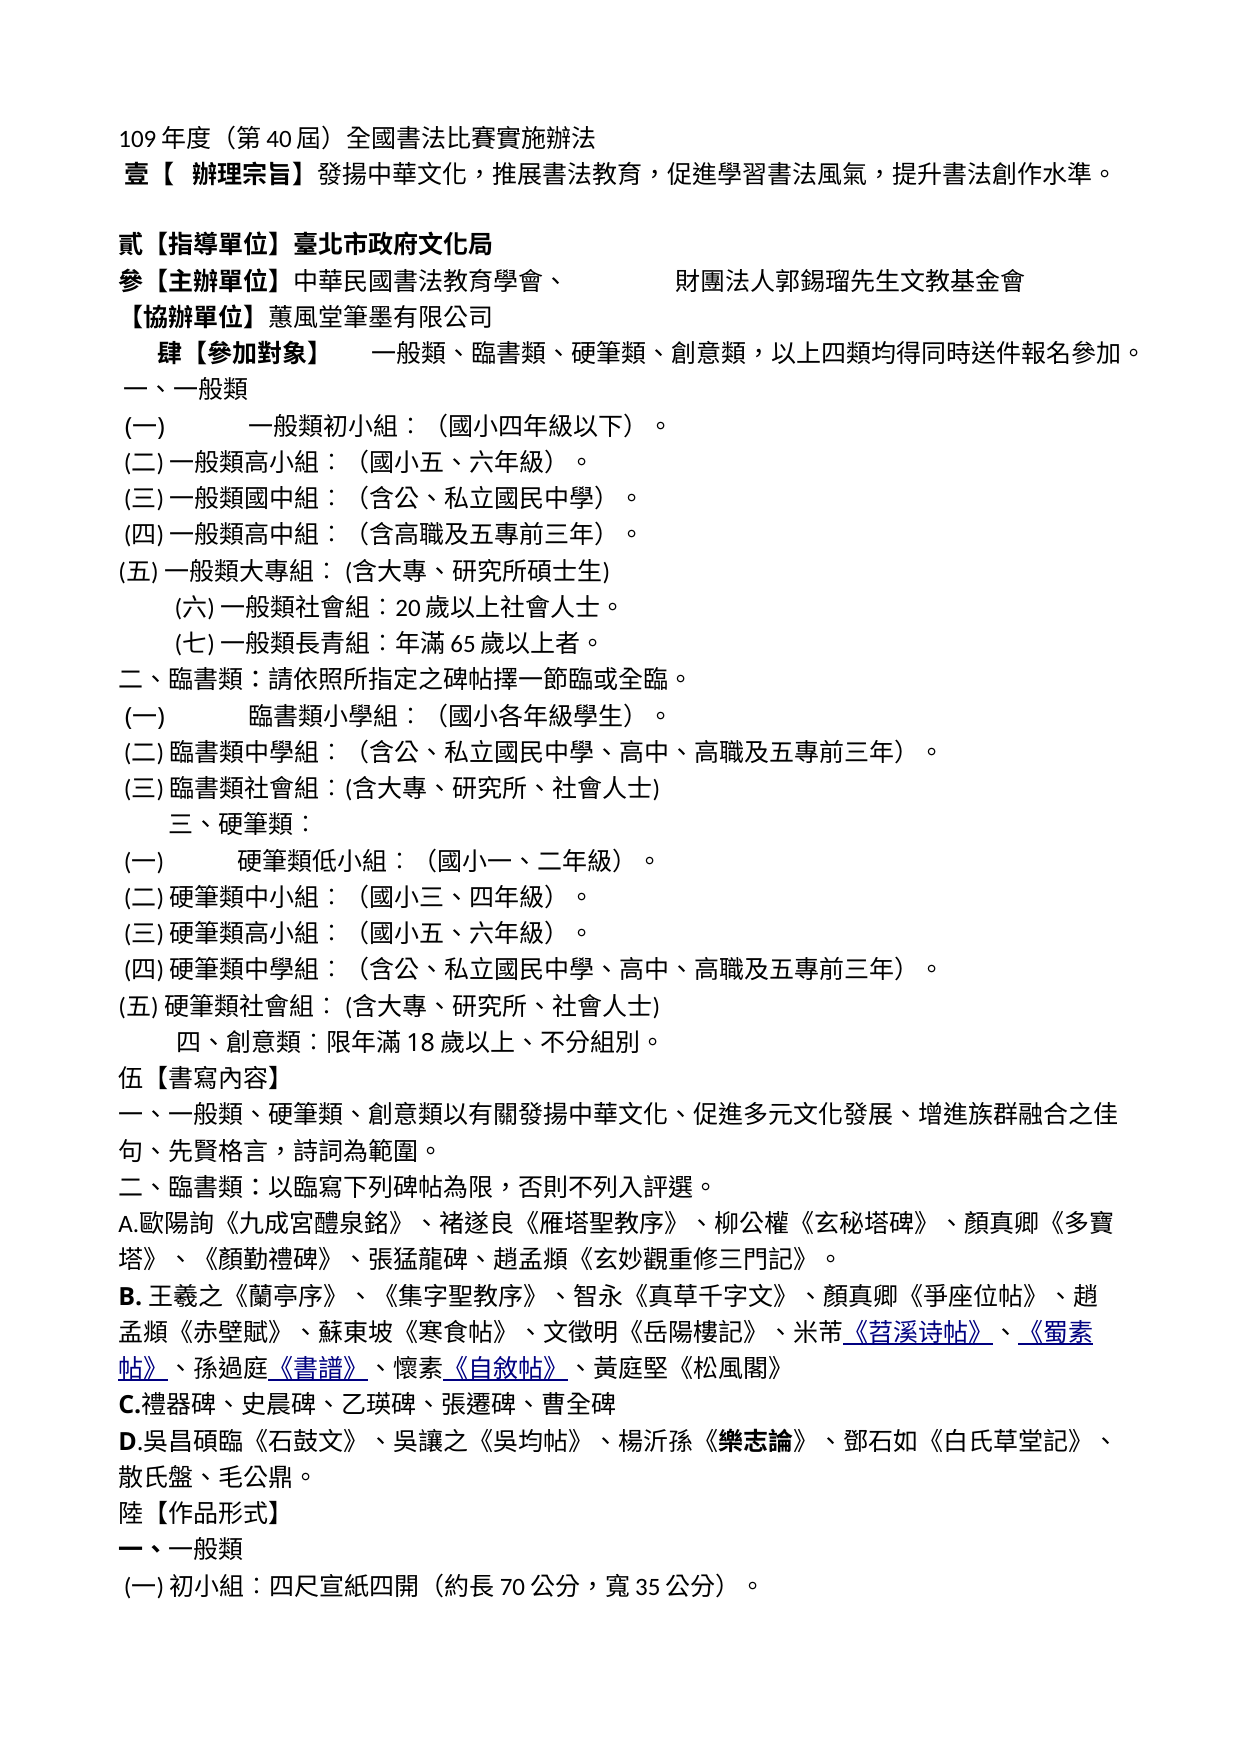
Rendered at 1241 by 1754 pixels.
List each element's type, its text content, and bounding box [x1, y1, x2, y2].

text 【協辦單位】蕙風堂筆墨有限公司 [118, 297, 1122, 333]
text 伍【書寫內容】 [118, 1058, 1122, 1095]
text 肆【參加對象】 一般類、臨書類、硬筆類、創意類，以上四類均得同時送件報名參加。 [118, 333, 1122, 370]
text 二、臨書類：以臨寫下列碑帖為限，否則不列入評選。 [118, 1167, 1122, 1203]
text (一) 硬筆類低小組︰（國小一、二年級）。 [118, 841, 1122, 877]
text 四、創意類︰限年滿18歲以上、不分組別。 [118, 1022, 1122, 1058]
text 一、一般類 [118, 1530, 1122, 1566]
text (三) 臨書類社會組︰(含大專、研究所、社會人士) [118, 768, 1122, 805]
text (三) 硬筆類高小組︰（國小五、六年級）。 [118, 913, 1122, 950]
text D.吳昌碩臨《石鼓文》、吳讓之《吳均帖》、楊沂孫《樂志論》、鄧石如《白氏草堂記》、散氏盤、毛公鼎。 [118, 1421, 1122, 1493]
text 一、一般類、硬筆類、創意類以有關發揚中華文化、促進多元文化發展、增進族群融合之佳句、先賢格言，詩詞為範圍。 [118, 1095, 1122, 1167]
text 陸【作品形式】 [118, 1493, 1122, 1530]
text (四) 硬筆類中學組︰（含公、私立國民中學、高中、高職及五專前三年）。 [118, 950, 1122, 986]
text (三) 一般類國中組︰（含公、私立國民中學）。 [118, 478, 1122, 515]
text (四) 一般類高中組︰（含高職及五專前三年）。 [118, 515, 1122, 551]
text 壹【 辦理宗旨】發揚中華文化，推展書法教育，促進學習書法風氣，提升書法創作水準。 貳【指導單位】臺北市政府文化局 [118, 154, 1122, 261]
text 109年度（第40屆）全國書法比賽實施辦法 [118, 118, 1122, 154]
text (一) 初小組︰四尺宣紙四開（約長70公分，寬35公分）。 [118, 1566, 1122, 1602]
text (一) 一般類初小組︰（國小四年級以下）。 [118, 406, 1122, 442]
text 三、硬筆類︰ [118, 805, 1122, 841]
text (二) 一般類高小組︰（國小五、六年級）。 [118, 442, 1122, 478]
text (五) 硬筆類社會組︰ (含大專、研究所、社會人士) [118, 986, 1122, 1022]
text 一、一般類 [118, 370, 1122, 406]
text (五) 一般類大專組︰ (含大專、研究所碩士生) [118, 551, 1122, 587]
text (二) 硬筆類中小組︰（國小三、四年級）。 [118, 877, 1122, 913]
text (一) 臨書類小學組︰（國小各年級學生）。 [118, 696, 1122, 732]
text (七) 一般類長青組︰年滿65歲以上者。 [118, 623, 1122, 660]
text 參【主辦單位】中華民國書法教育學會、 財團法人郭錫瑠先生文教基金會 [118, 261, 1122, 297]
text C.禮器碑、史晨碑、乙瑛碑、張遷碑、曹全碑 [118, 1385, 1122, 1421]
text B. 王羲之《蘭亭序》、《集字聖教序》、智永《真草千字文》、顏真卿《爭座位帖》、趙孟頫《赤壁賦》、蘇東坡《寒食帖》、文徵明《岳陽樓記》、米芾《苕溪诗帖》、《蜀素帖》、孫過庭《書譜》、懷素《自敘帖》、黃庭堅《松風閣》 [118, 1276, 1122, 1385]
text A.歐陽詢《九成宮醴泉銘》、褚遂良《雁塔聖教序》、柳公權《玄秘塔碑》、顏真卿《多寶塔》、《顏勤禮碑》、張猛龍碑、趙孟頫《玄妙觀重修三門記》。 [118, 1203, 1122, 1276]
text (二) 臨書類中學組︰（含公、私立國民中學、高中、高職及五專前三年）。 [118, 732, 1122, 768]
text 二、臨書類：請依照所指定之碑帖擇一節臨或全臨。 [118, 660, 1122, 696]
text (六) 一般類社會組︰20歲以上社會人士。 [118, 587, 1122, 623]
